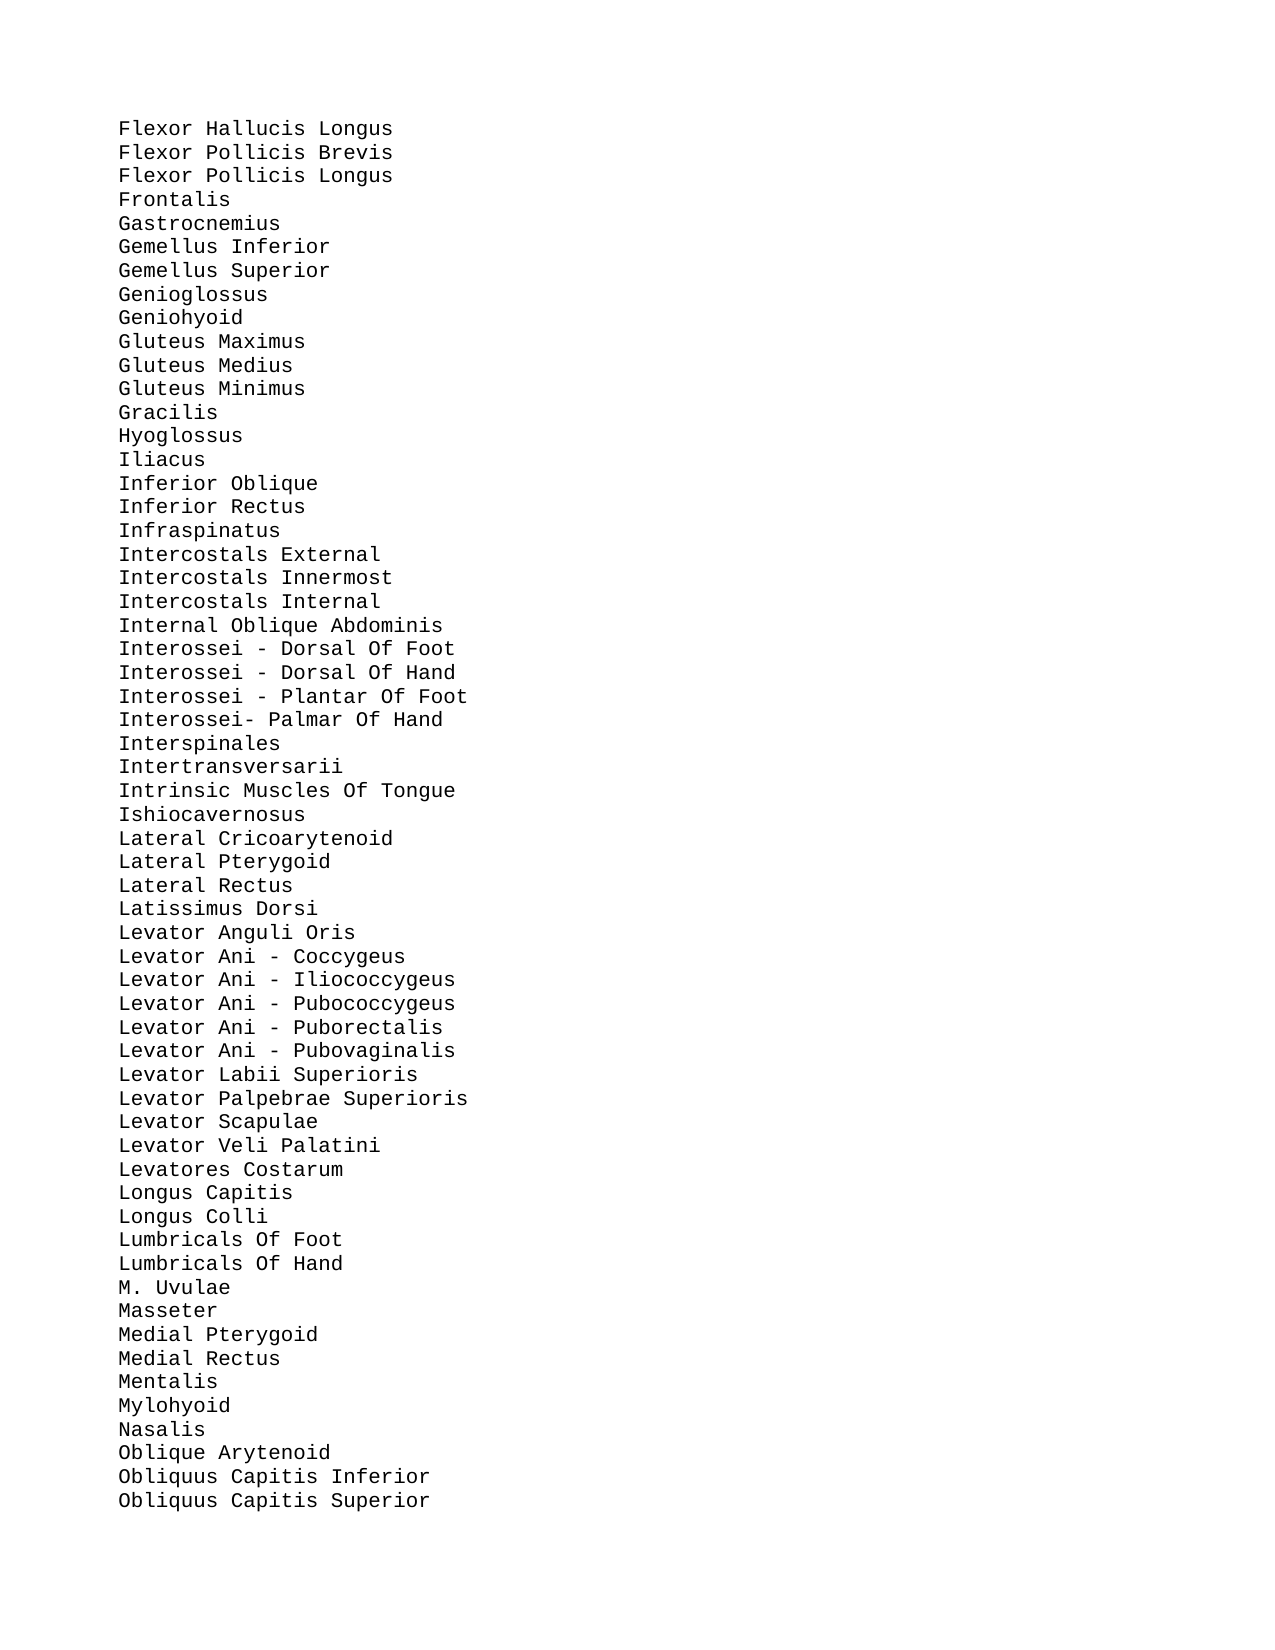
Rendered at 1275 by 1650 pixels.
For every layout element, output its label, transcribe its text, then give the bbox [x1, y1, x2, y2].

text Masseter [118, 1300, 1157, 1324]
text Oblique Arytenoid [118, 1442, 1157, 1466]
text Interossei - Plantar Of Foot [118, 686, 1157, 709]
text Levator Ani - Iliococcygeus [118, 969, 1157, 993]
text Gemellus Superior [118, 260, 1157, 284]
text Levator Ani - Coccygeus [118, 946, 1157, 969]
text Inferior Rectus [118, 496, 1157, 520]
text Intercostals Internal [118, 591, 1157, 615]
text Flexor Pollicis Longus [118, 165, 1157, 189]
text Levator Ani - Pubovaginalis [118, 1040, 1157, 1064]
text Inferior Oblique [118, 473, 1157, 496]
text Intrinsic Muscles Of Tongue [118, 780, 1157, 804]
text Lateral Cricoarytenoid [118, 827, 1157, 851]
text Interossei- Palmar Of Hand [118, 709, 1157, 733]
text Levator Ani - Pubococcygeus [118, 993, 1157, 1017]
text Obliquus Capitis Inferior [118, 1466, 1157, 1489]
text Levator Palpebrae Superioris [118, 1088, 1157, 1111]
text Gluteus Minimus [118, 378, 1157, 402]
text Genioglossus [118, 284, 1157, 307]
text Levator Scapulae [118, 1111, 1157, 1135]
text Levator Labii Superioris [118, 1064, 1157, 1088]
text Interspinales [118, 733, 1157, 757]
text Hyoglossus [118, 426, 1157, 449]
text Iliacus [118, 449, 1157, 473]
text Levator Ani - Puborectalis [118, 1017, 1157, 1040]
text Intercostals External [118, 544, 1157, 567]
text Lumbricals Of Hand [118, 1253, 1157, 1277]
text Internal Oblique Abdominis [118, 615, 1157, 638]
text Mylohyoid [118, 1395, 1157, 1419]
text Flexor Pollicis Brevis [118, 142, 1157, 165]
text Levator Anguli Oris [118, 922, 1157, 946]
text Longus Colli [118, 1206, 1157, 1229]
text Frontalis [118, 189, 1157, 213]
text Intercostals Innermost [118, 567, 1157, 591]
text Lumbricals Of Foot [118, 1229, 1157, 1253]
text Latissimus Dorsi [118, 898, 1157, 922]
text Gemellus Inferior [118, 236, 1157, 260]
text Obliquus Capitis Superior [118, 1489, 1157, 1513]
text Lateral Pterygoid [118, 851, 1157, 875]
text Levator Veli Palatini [118, 1135, 1157, 1158]
text Interossei - Dorsal Of Hand [118, 662, 1157, 686]
text Gracilis [118, 402, 1157, 426]
text Intertransversarii [118, 757, 1157, 780]
text Medial Rectus [118, 1348, 1157, 1371]
text Geniohyoid [118, 307, 1157, 331]
text Gluteus Maximus [118, 331, 1157, 354]
text Levatores Costarum [118, 1158, 1157, 1182]
text Gastrocnemius [118, 213, 1157, 236]
text Gluteus Medius [118, 354, 1157, 378]
text Longus Capitis [118, 1182, 1157, 1206]
text Flexor Hallucis Longus [118, 118, 1157, 142]
text M. Uvulae [118, 1277, 1157, 1300]
text Ishiocavernosus [118, 804, 1157, 827]
text Mentalis [118, 1371, 1157, 1395]
text Lateral Rectus [118, 875, 1157, 898]
text Interossei - Dorsal Of Foot [118, 638, 1157, 662]
text Infraspinatus [118, 520, 1157, 544]
text Nasalis [118, 1419, 1157, 1442]
text Medial Pterygoid [118, 1324, 1157, 1348]
